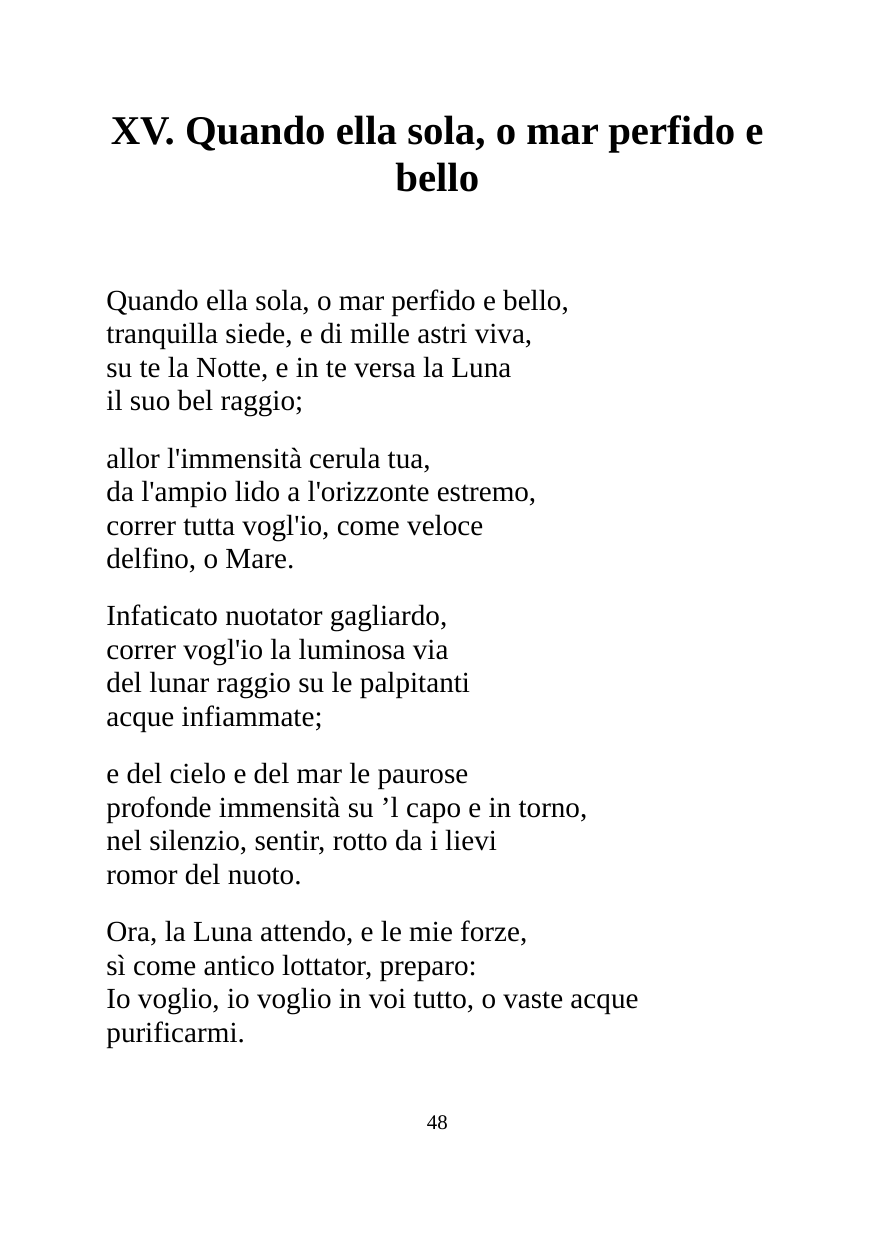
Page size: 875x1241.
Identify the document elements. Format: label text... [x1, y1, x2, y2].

text tranquilla siede, e di mille astri viva, [106, 316, 768, 350]
text delfino, o Mare. [106, 541, 768, 575]
text correr tutta vogl'io, come veloce [106, 508, 768, 541]
text sì come antico lottator, preparo: [106, 948, 768, 981]
subtitle XV. Quando ella sola, o mar perfido e bello [106, 106, 768, 200]
text su te la Notte, e in te versa la Luna [106, 350, 768, 383]
text e del cielo e del mar le paurose [106, 756, 768, 790]
text da l'ampio lido a l'orizzonte estremo, [106, 474, 768, 508]
text profonde immensità su ’l capo e in torno, [106, 790, 768, 823]
text romor del nuoto. [106, 857, 768, 891]
text correr vogl'io la luminosa via [106, 632, 768, 666]
text Infaticato nuotator gagliardo, [106, 598, 768, 632]
text Io voglio, io voglio in voi tutto, o vaste acque [106, 981, 768, 1015]
text Quando ella sola, o mar perfido e bello, [106, 283, 768, 316]
text allor l'immensità cerula tua, [106, 441, 768, 474]
text del lunar raggio su le palpitanti [106, 666, 768, 699]
text purificarmi. [106, 1015, 768, 1048]
text nel silenzio, sentir, rotto da i lievi [106, 823, 768, 857]
text Ora, la Luna attendo, e le mie forze, [106, 914, 768, 948]
text il suo bel raggio; [106, 383, 768, 417]
text acque infiammate; [106, 699, 768, 733]
